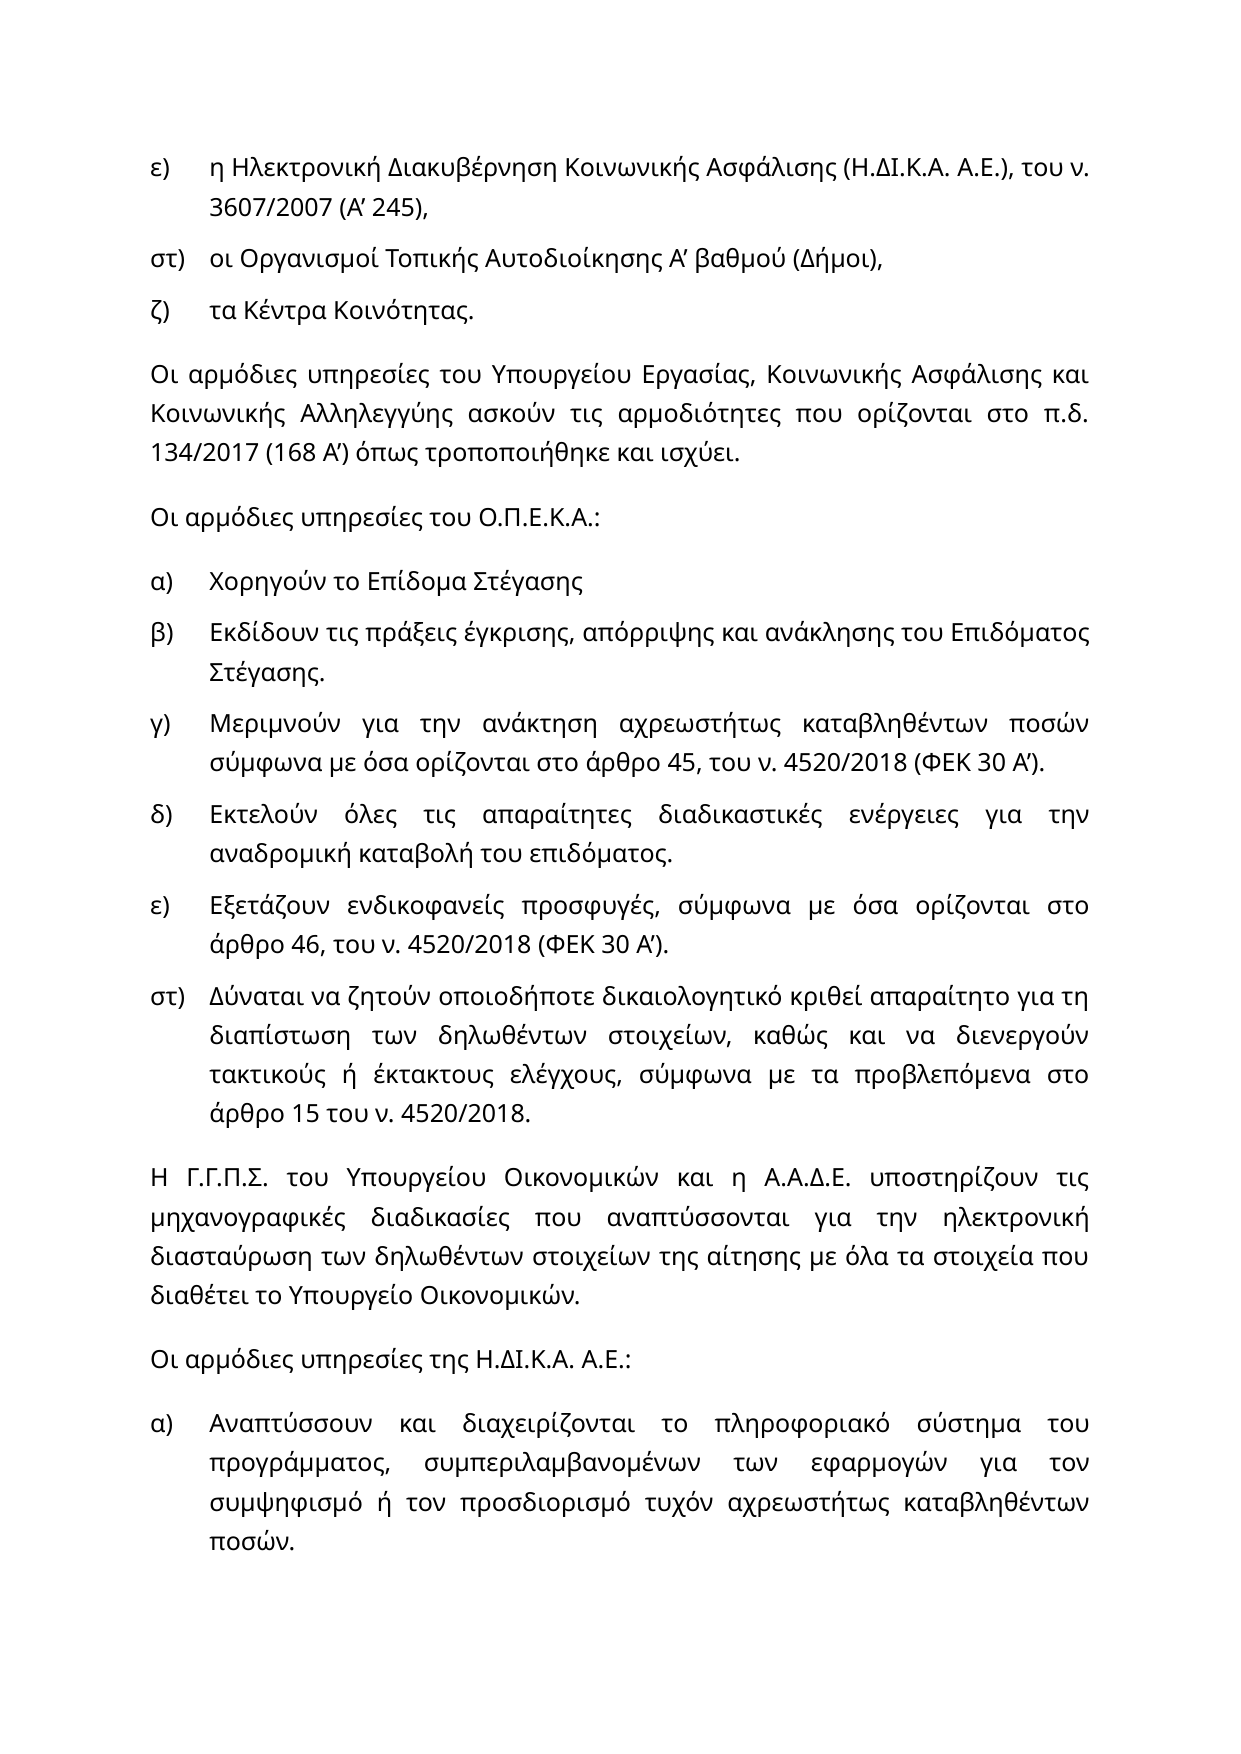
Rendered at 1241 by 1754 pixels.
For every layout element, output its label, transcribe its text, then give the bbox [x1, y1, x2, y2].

list δ) Εκτελούν όλες τις απαραίτητες διαδικαστικές ενέργειες για την αναδρομική καταβολή του επιδόματος. [150, 797, 1090, 870]
text Οι αρμόδιες υπηρεσίες της Η.ΔΙ.Κ.Α. Α.Ε.: [150, 1342, 1090, 1376]
list στ) οι Οργανισμοί Τοπικής Αυτοδιοίκησης Α’ βαθμού (Δήμοι), [150, 241, 1090, 275]
list β) Εκδίδουν τις πράξεις έγκρισης, απόρριψης και ανάκλησης του Επιδόματος Στέγασης. [150, 615, 1090, 688]
text Οι αρμόδιες υπηρεσίες του Υπουργείου Εργασίας, Κοινωνικής Ασφάλισης και Κοινωνικής Αλληλεγγύης ασκούν τις αρμοδιότητες που ορίζονται στο π.δ. 134/2017 (168 Α’) όπως τροποποιήθηκε και ισχύει. [150, 357, 1090, 469]
list στ) Δύναται να ζητούν οποιοδήποτε δικαιολογητικό κριθεί απαραίτητο για τη διαπίστωση των δηλωθέντων στοιχείων, καθώς και να διενεργούν τακτικούς ή έκτακτους ελέγχους, σύμφωνα με τα προβλεπόμενα στο άρθρο 15 του ν. 4520/2018. [150, 978, 1090, 1130]
list ζ) τα Κέντρα Κοινότητας. [150, 292, 1090, 327]
list γ) Μεριμνούν για την ανάκτηση αχρεωστήτως καταβληθέντων ποσών σύμφωνα με όσα ορίζονται στο άρθρο 45, του ν. 4520/2018 (ΦΕΚ 30 Α’). [150, 706, 1090, 779]
list α) Χορηγούν το Επίδομα Στέγασης [150, 563, 1090, 597]
list ε) Εξετάζουν ενδικοφανείς προσφυγές, σύμφωνα με όσα ορίζονται στο άρθρο 46, του ν. 4520/2018 (ΦΕΚ 30 Α’). [150, 887, 1090, 961]
text Οι αρμόδιες υπηρεσίες του Ο.Π.Ε.Κ.Α.: [150, 499, 1090, 533]
text Η Γ.Γ.Π.Σ. του Υπουργείου Οικονομικών και η Α.Α.Δ.Ε. υποστηρίζουν τις μηχανογραφικές διαδικασίες που αναπτύσσονται για την ηλεκτρονική διασταύρωση των δηλωθέντων στοιχείων της αίτησης με όλα τα στοιχεία που διαθέτει το Υπουργείο Οικονομικών. [150, 1160, 1090, 1312]
list ε) η Ηλεκτρονική Διακυβέρνηση Κοινωνικής Ασφάλισης (Η.ΔΙ.Κ.Α. Α.Ε.), του ν. 3607/2007 (Α’ 245), [150, 150, 1090, 223]
list α) Αναπτύσσουν και διαχειρίζονται το πληροφοριακό σύστημα του προγράμματος, συμπεριλαμβανομένων των εφαρμογών για τον συμψηφισμό ή τον προσδιορισμό τυχόν αχρεωστήτως καταβληθέντων ποσών. [150, 1406, 1090, 1557]
